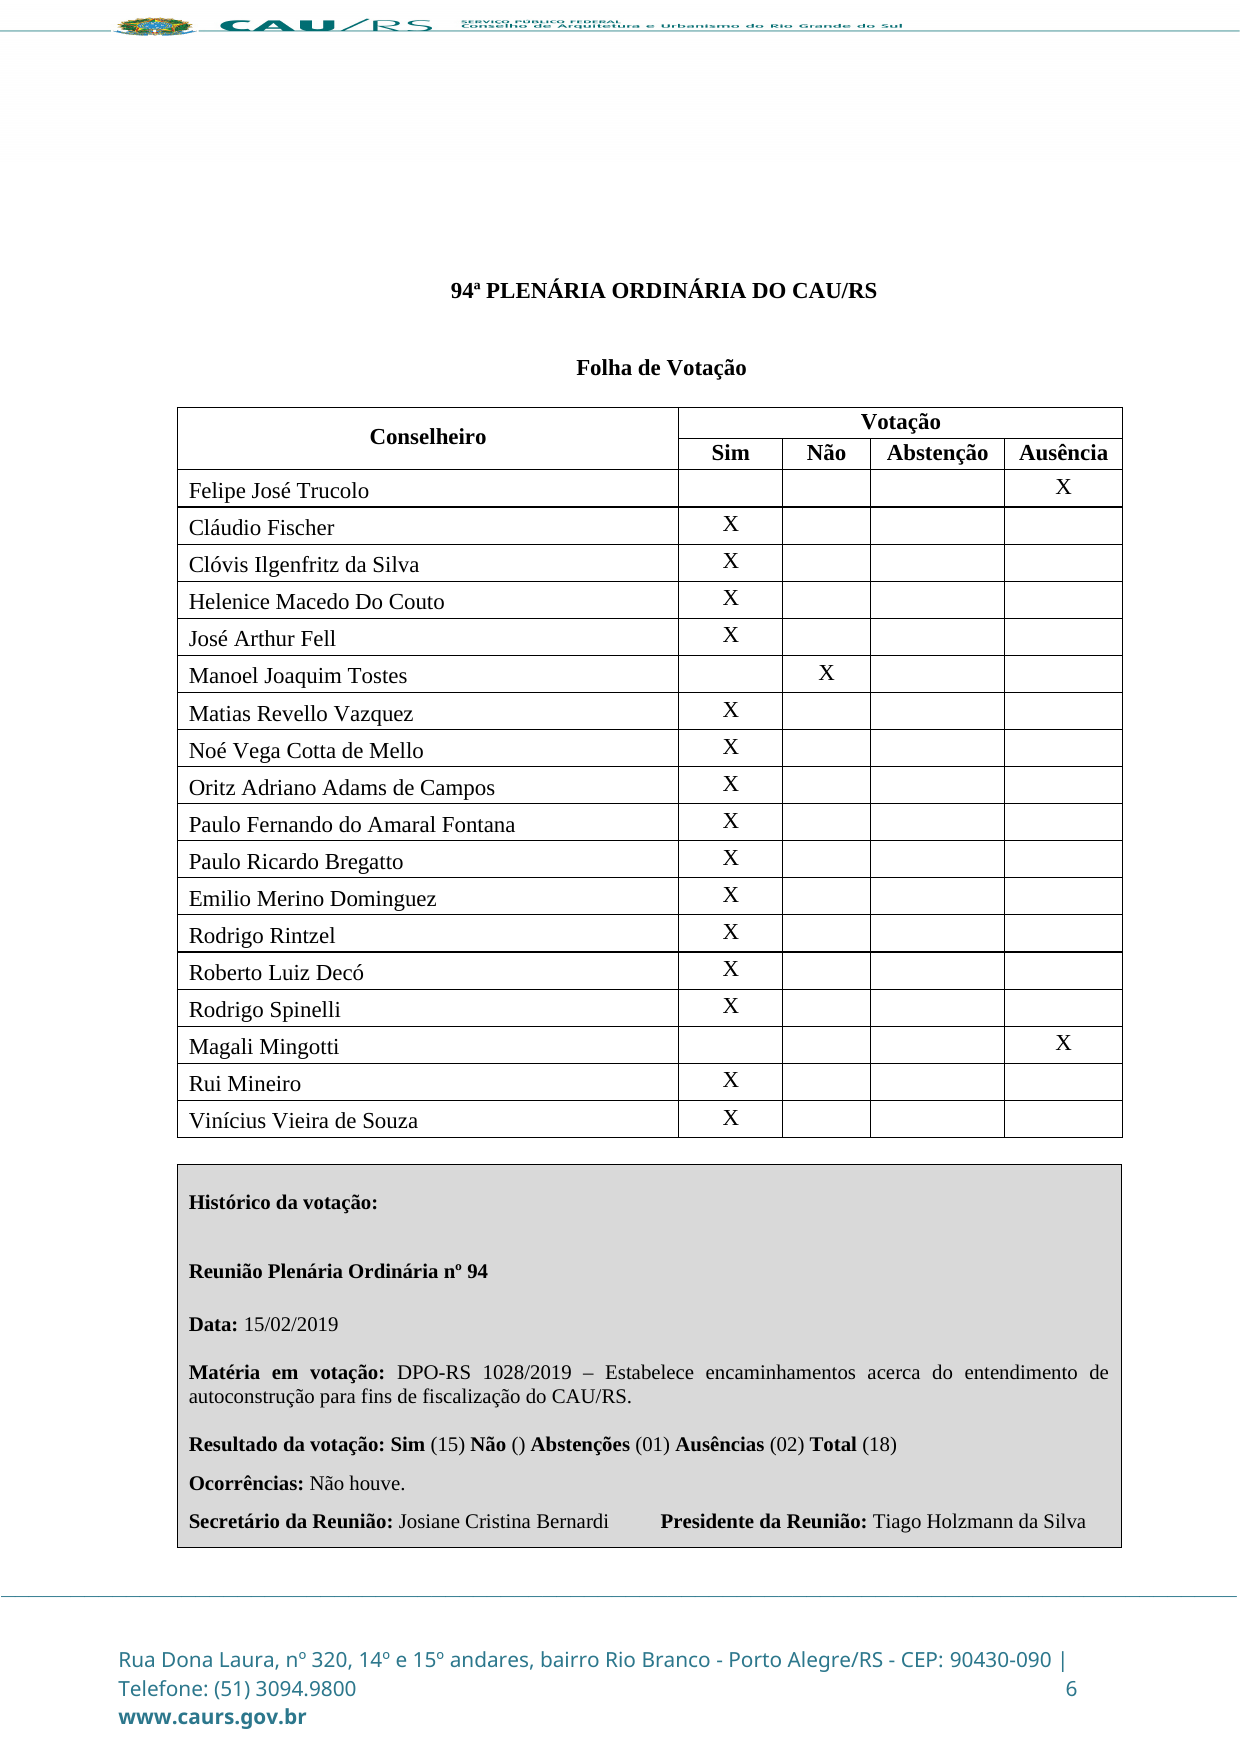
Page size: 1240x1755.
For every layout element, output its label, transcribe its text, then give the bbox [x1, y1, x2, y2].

table_cell [783, 804, 870, 840]
table_header Histórico da votação: [178, 1165, 1121, 1259]
table_cell [783, 508, 870, 543]
table_cell [871, 693, 1004, 729]
table_cell Ausência [1005, 439, 1122, 469]
table_cell [783, 1027, 870, 1063]
table_cell [783, 619, 870, 655]
table_cell [1005, 619, 1122, 655]
table_cell Ocorrências: Não houve. [178, 1470, 1121, 1509]
table_cell [871, 619, 1004, 655]
table_cell [783, 953, 870, 988]
table_cell X [679, 915, 782, 951]
table_cell Helenice Macedo Do Couto [178, 582, 678, 618]
table_cell [783, 693, 870, 729]
table_cell Matias Revello Vazquez [178, 693, 678, 729]
table_cell Rodrigo Rintzel [178, 915, 678, 951]
table_cell Felipe José Trucolo [178, 470, 678, 506]
table_cell Abstenção [871, 439, 1004, 469]
table_cell [1005, 1064, 1122, 1100]
table_cell [783, 767, 870, 803]
table_cell [783, 1064, 870, 1100]
table_cell [1005, 730, 1122, 766]
table_cell Reunião Plenária Ordinária nº 94 [178, 1259, 1121, 1312]
table_cell [871, 1027, 1004, 1063]
table_cell [783, 878, 870, 914]
table_cell Oritz Adriano Adams de Campos [178, 767, 678, 803]
table_cell X [679, 804, 782, 840]
table_cell Magali Mingotti [178, 1027, 678, 1063]
table_cell X [679, 841, 782, 877]
table_cell X [783, 656, 870, 692]
table_cell [871, 470, 1004, 506]
table_cell X [679, 767, 782, 803]
table_cell X [679, 878, 782, 914]
table_cell Paulo Fernando do Amaral Fontana [178, 804, 678, 840]
table_cell Cláudio Fischer [178, 508, 678, 543]
table_cell [1005, 878, 1122, 914]
table_cell [783, 841, 870, 877]
table_cell [871, 990, 1004, 1026]
table_cell Vinícius Vieira de Souza [178, 1101, 678, 1137]
table_cell [1005, 953, 1122, 988]
table_cell [871, 508, 1004, 543]
table_cell [783, 470, 870, 506]
table_cell X [679, 545, 782, 581]
table_cell [871, 582, 1004, 618]
table_cell [871, 915, 1004, 951]
table_cell [679, 470, 782, 506]
table_cell X [679, 619, 782, 655]
table_cell José Arthur Fell [178, 619, 678, 655]
table_header Conselheiro [178, 408, 678, 469]
table_cell [1005, 656, 1122, 692]
table_cell [783, 545, 870, 581]
table_cell [871, 545, 1004, 581]
table_cell [783, 730, 870, 766]
table_cell [783, 990, 870, 1026]
table_cell Noé Vega Cotta de Mello [178, 730, 678, 766]
text 94ª PLENÁRIA ORDINÁRIA DO CAU/RS [177, 277, 1151, 303]
table_cell X [1005, 1027, 1122, 1063]
table_cell [871, 1101, 1004, 1137]
table_cell Roberto Luiz Decó [178, 953, 678, 988]
table_cell [1005, 841, 1122, 877]
table_cell Resultado da votação: Sim (15) Não () Abstenções (01) Ausências (02) Total (18) [178, 1432, 1121, 1470]
table_cell X [679, 1064, 782, 1100]
table_cell [871, 878, 1004, 914]
table_cell Presidente da Reunião: Tiago Holzmann da Silva [649, 1509, 1121, 1547]
table_cell [1005, 804, 1122, 840]
table_header Votação [679, 408, 1122, 438]
table_cell [871, 767, 1004, 803]
table_cell [871, 953, 1004, 988]
table_cell Manoel Joaquim Tostes [178, 656, 678, 692]
table_cell [783, 915, 870, 951]
table_cell X [679, 953, 782, 988]
table_cell Sim [679, 439, 782, 469]
table_cell X [679, 693, 782, 729]
table_cell [871, 804, 1004, 840]
table_cell Rui Mineiro [178, 1064, 678, 1100]
table_cell X [679, 730, 782, 766]
table_cell [679, 1027, 782, 1063]
table_cell [871, 656, 1004, 692]
table_cell Emilio Merino Dominguez [178, 878, 678, 914]
table_cell Clóvis Ilgenfritz da Silva [178, 545, 678, 581]
table_cell [871, 1064, 1004, 1100]
table_cell X [1005, 470, 1122, 506]
table_cell Paulo Ricardo Bregatto [178, 841, 678, 877]
table_cell [1005, 1101, 1122, 1137]
table_cell [783, 582, 870, 618]
table_cell X [679, 1101, 782, 1137]
table_cell [1005, 767, 1122, 803]
table_cell [1005, 990, 1122, 1026]
table_cell [679, 656, 782, 692]
table_cell [1005, 545, 1122, 581]
table_cell Secretário da Reunião: Josiane Cristina Bernardi [178, 1509, 649, 1547]
table_cell [1005, 508, 1122, 543]
table_cell X [679, 582, 782, 618]
table_cell [871, 841, 1004, 877]
table_cell [871, 730, 1004, 766]
table_cell [1005, 582, 1122, 618]
table_cell X [679, 508, 782, 543]
table_cell [1005, 693, 1122, 729]
table_cell X [679, 990, 782, 1026]
table_cell Não [783, 439, 870, 469]
table_cell Data: 15/02/2019 Matéria em votação: DPO-RS 1028/2019 – Estabelece encaminhamentos acerca do entendimento de autoconstrução para fins de fiscalização do CAU/RS. [178, 1312, 1121, 1432]
table_cell [783, 1101, 870, 1137]
table_cell [1005, 915, 1122, 951]
text Folha de Votação [177, 354, 1151, 380]
table_cell Rodrigo Spinelli [178, 990, 678, 1026]
